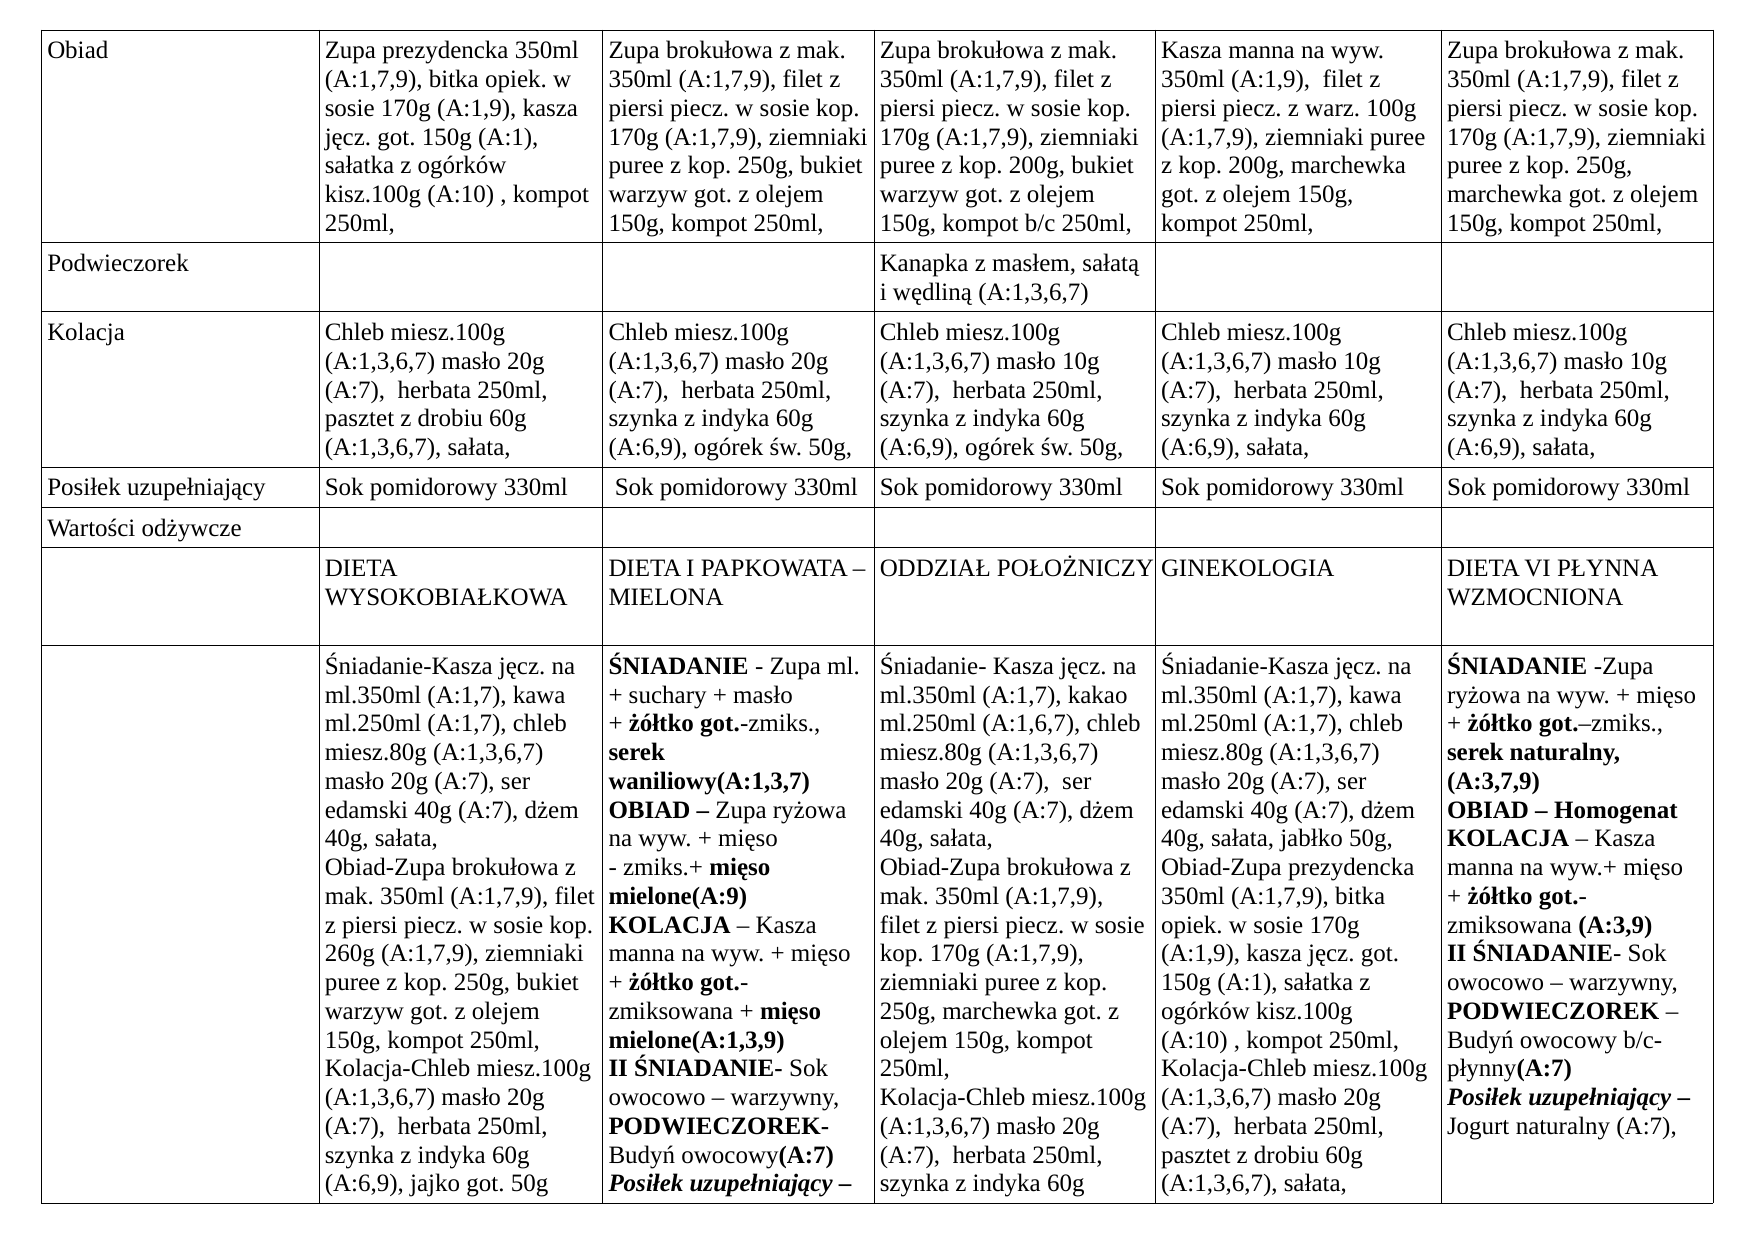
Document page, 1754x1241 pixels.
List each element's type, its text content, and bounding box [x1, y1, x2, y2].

table_cell Podwieczorek [42, 243, 319, 311]
table_cell Sok pomidorowy 330ml [603, 468, 874, 507]
table_cell Sok pomidorowy 330ml [1442, 468, 1713, 507]
table_cell DIETA VI PŁYNNA WZMOCNIONA [1442, 548, 1713, 645]
table_cell Śniadanie-Kasza jęcz. na ml.350ml (A:1,7), kawa ml.250ml (A:1,7), chleb miesz.80g (A:1,3,6,7) masło 20g (A:7), ser edamski 40g (A:7), dżem 40g, sałata, Obiad-Zupa brokułowa z mak. 350ml (A:1,7,9), filet z piersi piecz. w sosie kop. 260g (A:1,7,9), ziemniaki puree z kop. 250g, bukiet warzyw got. z olejem 150g, kompot 250ml, Kolacja-Chleb miesz.100g (A:1,3,6,7) masło 20g (A:7), herbata 250ml, szynka z indyka 60g (A:6,9), jajko got. 50g [320, 646, 602, 1203]
table_cell GINEKOLOGIA [1156, 548, 1441, 645]
table_cell [1442, 243, 1713, 311]
table_cell Chleb miesz.100g (A:1,3,6,7) masło 10g (A:7), herbata 250ml, szynka z indyka 60g (A:6,9), sałata, [1442, 312, 1713, 467]
table_cell [320, 243, 602, 311]
table_cell Zupa brokułowa z mak. 350ml (A:1,7,9), filet z piersi piecz. w sosie kop. 170g (A:1,7,9), ziemniaki puree z kop. 200g, bukiet warzyw got. z olejem 150g, kompot b/c 250ml, [875, 31, 1155, 242]
table_cell ŚNIADANIE -Zupa ryżowa na wyw. + mięso + żółtko got.–zmiks., serek naturalny,(A:3,7,9) OBIAD – Homogenat KOLACJA – Kasza manna na wyw.+ mięso + żółtko got.- zmiksowana (A:3,9) II ŚNIADANIE- Sok owocowo – warzywny, PODWIECZOREK – Budyń owocowy b/c- płynny(A:7) Posiłek uzupełniający –Jogurt naturalny (A:7), [1442, 646, 1713, 1203]
table_cell Wartości odżywcze [42, 508, 319, 547]
table_cell [1156, 508, 1441, 547]
table_cell Śniadanie- Kasza jęcz. na ml.350ml (A:1,7), kakao ml.250ml (A:1,6,7), chleb miesz.80g (A:1,3,6,7) masło 20g (A:7), ser edamski 40g (A:7), dżem 40g, sałata, Obiad-Zupa brokułowa z mak. 350ml (A:1,7,9), filet z piersi piecz. w sosie kop. 170g (A:1,7,9), ziemniaki puree z kop. 250g, marchewka got. z olejem 150g, kompot 250ml, Kolacja-Chleb miesz.100g (A:1,3,6,7) masło 20g (A:7), herbata 250ml, szynka z indyka 60g [875, 646, 1155, 1203]
table_cell Sok pomidorowy 330ml [1156, 468, 1441, 507]
table_cell Posiłek uzupełniający [42, 468, 319, 507]
table_cell Sok pomidorowy 330ml [320, 468, 602, 507]
table_cell Chleb miesz.100g (A:1,3,6,7) masło 10g (A:7), herbata 250ml, szynka z indyka 60g (A:6,9), ogórek św. 50g, [875, 312, 1155, 467]
table_cell Chleb miesz.100g (A:1,3,6,7) masło 20g (A:7), herbata 250ml, szynka z indyka 60g (A:6,9), ogórek św. 50g, [603, 312, 874, 467]
table_cell Zupa brokułowa z mak. 350ml (A:1,7,9), filet z piersi piecz. w sosie kop. 170g (A:1,7,9), ziemniaki puree z kop. 250g, marchewka got. z olejem 150g, kompot 250ml, [1442, 31, 1713, 242]
table_cell Zupa brokułowa z mak. 350ml (A:1,7,9), filet z piersi piecz. w sosie kop. 170g (A:1,7,9), ziemniaki puree z kop. 250g, bukiet warzyw got. z olejem 150g, kompot 250ml, [603, 31, 874, 242]
table_cell [875, 508, 1155, 547]
table_cell [42, 548, 319, 645]
table_cell DIETA I PAPKOWATA – MIELONA [603, 548, 874, 645]
table_cell ODDZIAŁ POŁOŻNICZY [875, 548, 1155, 645]
table_cell [42, 646, 319, 1203]
table_cell Chleb miesz.100g (A:1,3,6,7) masło 10g (A:7), herbata 250ml, szynka z indyka 60g (A:6,9), sałata, [1156, 312, 1441, 467]
table_cell [1156, 243, 1441, 311]
table_cell Zupa prezydencka 350ml (A:1,7,9), bitka opiek. w sosie 170g (A:1,9), kasza jęcz. got. 150g (A:1), sałatka z ogórków kisz.100g (A:10) , kompot 250ml, [320, 31, 602, 242]
table_cell Obiad [42, 31, 319, 242]
table_cell [603, 508, 874, 547]
table_cell Sok pomidorowy 330ml [875, 468, 1155, 507]
table_cell Śniadanie-Kasza jęcz. na ml.350ml (A:1,7), kawa ml.250ml (A:1,7), chleb miesz.80g (A:1,3,6,7) masło 20g (A:7), ser edamski 40g (A:7), dżem 40g, sałata, jabłko 50g, Obiad-Zupa prezydencka 350ml (A:1,7,9), bitka opiek. w sosie 170g (A:1,9), kasza jęcz. got. 150g (A:1), sałatka z ogórków kisz.100g (A:10) , kompot 250ml, Kolacja-Chleb miesz.100g (A:1,3,6,7) masło 20g (A:7), herbata 250ml, pasztet z drobiu 60g (A:1,3,6,7), sałata, [1156, 646, 1441, 1203]
table_cell Kanapka z masłem, sałatą i wędliną (A:1,3,6,7) [875, 243, 1155, 311]
table_cell [320, 508, 602, 547]
table_cell [603, 243, 874, 311]
table_cell Kasza manna na wyw. 350ml (A:1,9), filet z piersi piecz. z warz. 100g (A:1,7,9), ziemniaki puree z kop. 200g, marchewka got. z olejem 150g, kompot 250ml, [1156, 31, 1441, 242]
table_cell ŚNIADANIE - Zupa ml. + suchary + masło + żółtko got.-zmiks., serek waniliowy(A:1,3,7) OBIAD – Zupa ryżowa na wyw. + mięso - zmiks.+ mięso mielone(A:9) KOLACJA – Kasza manna na wyw. + mięso + żółtko got.- zmiksowana + mięso mielone(A:1,3,9) II ŚNIADANIE- Sok owocowo – warzywny, PODWIECZOREK- Budyń owocowy(A:7) Posiłek uzupełniający – [603, 646, 874, 1203]
table_cell Kolacja [42, 312, 319, 467]
table_cell Chleb miesz.100g (A:1,3,6,7) masło 20g (A:7), herbata 250ml, pasztet z drobiu 60g (A:1,3,6,7), sałata, [320, 312, 602, 467]
table_cell DIETA WYSOKOBIAŁKOWA [320, 548, 602, 645]
table_cell [1442, 508, 1713, 547]
